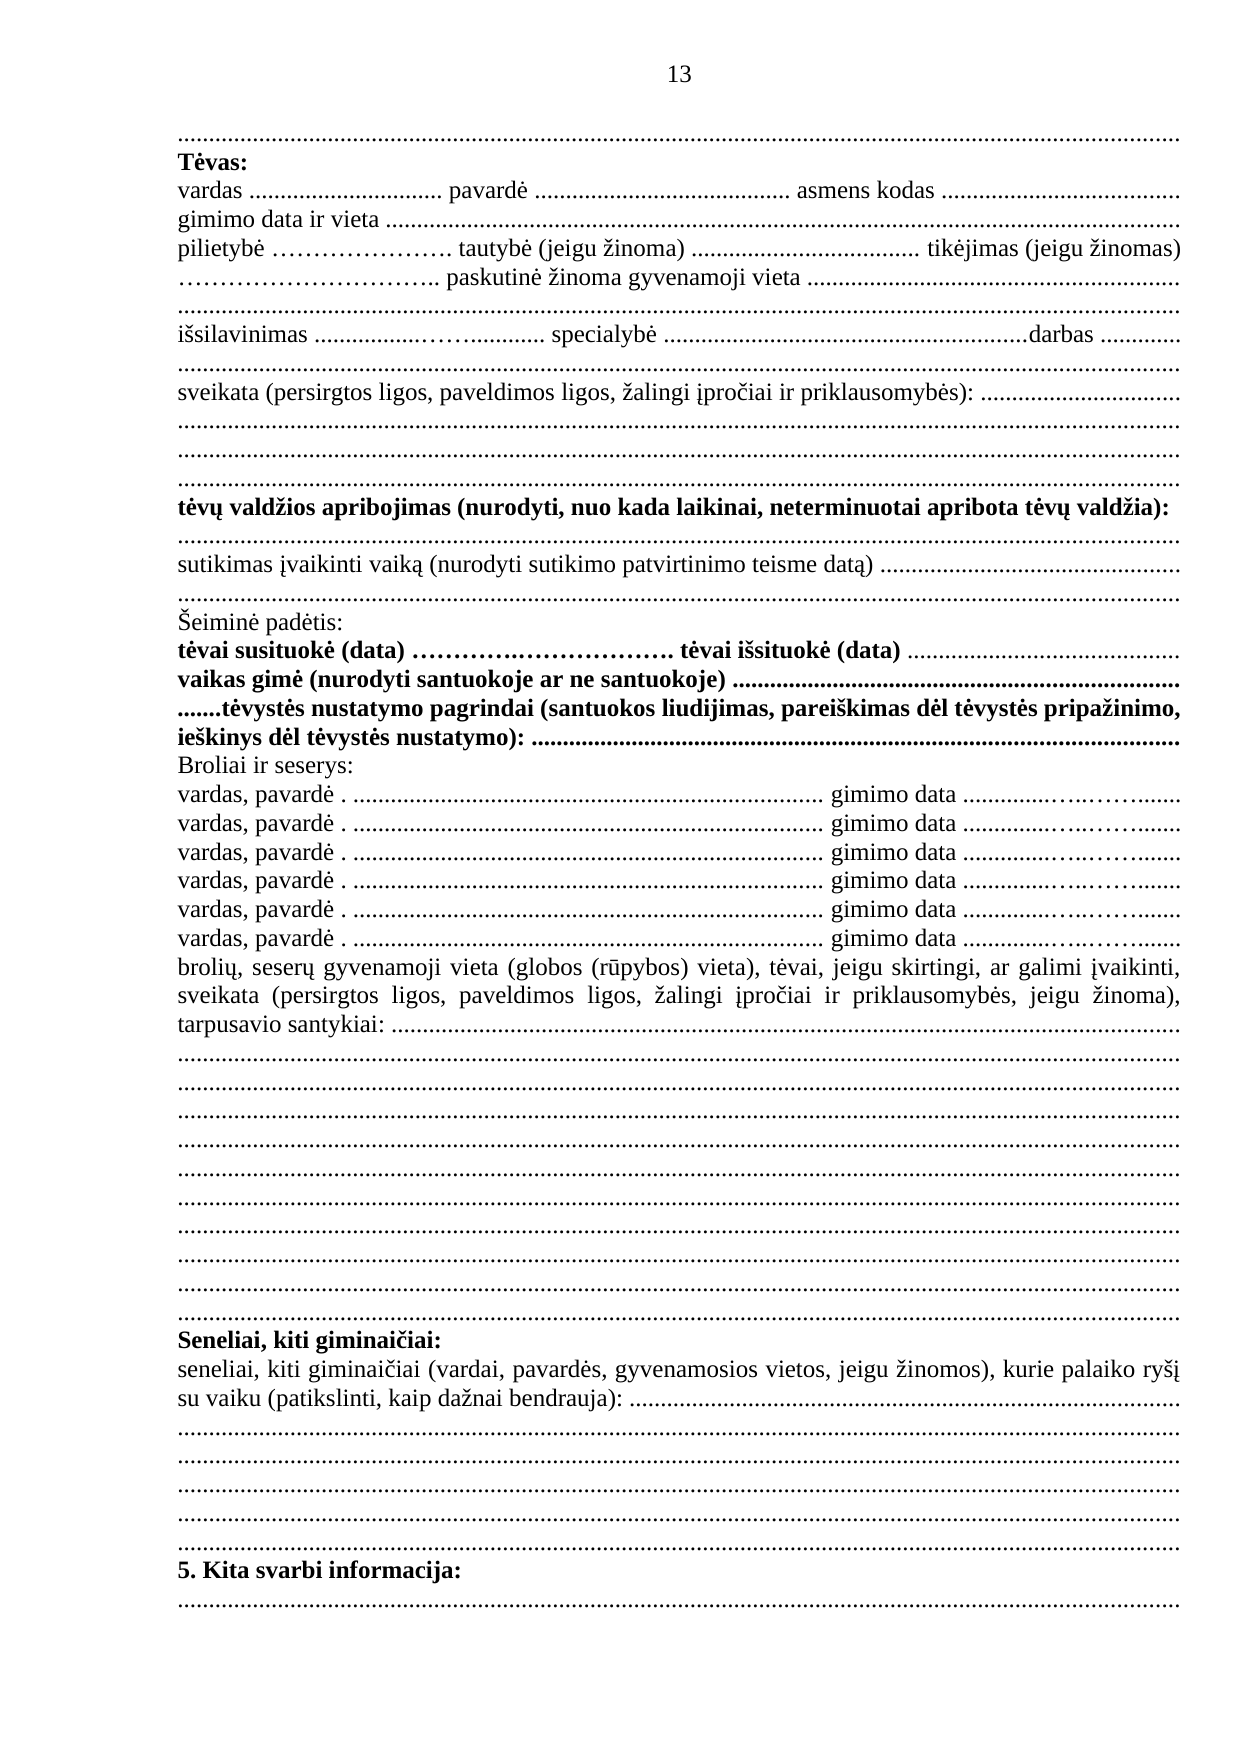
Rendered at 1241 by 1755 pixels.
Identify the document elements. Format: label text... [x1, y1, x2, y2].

text Šeiminė padėtis: [177, 607, 1181, 636]
text brolių, seserų gyvenamoji vieta (globos (rūpybos) vieta), tėvai, jeigu skirtingi, ar galimi įvaikinti, sveikata (persirgtos ligos, paveldimos ligos, žalingi įpročiai ir priklausomybės, jeigu žinoma), tarpusavio santykiai: [177, 952, 1181, 1038]
text ………………………….. paskutinė žinoma gyvenamoji vieta [177, 262, 1181, 291]
text tėvų valdžios apribojimas (nurodyti, nuo kada laikinai, neterminuotai apribota tėvų valdžia): [177, 492, 1181, 521]
text sutikimas įvaikinti vaiką (nurodyti sutikimo patvirtinimo teisme datą) [177, 549, 1181, 578]
text išsilavinimas .................……............ specialybė darbas ............. [177, 319, 1181, 348]
text gimimo data ir vieta [177, 204, 1181, 233]
text vardas, pavardė . gimimo data ..............…..……....... [177, 923, 1181, 952]
text Broliai ir seserys: [177, 751, 1181, 779]
text vardas ............................... pavardė ......................................... asmens kodas [177, 176, 1181, 204]
text vaikas gimė (nurodyti santuokoje ar ne santuokoje) tėvystės nustatymo pagrindai (santuokos liudijimas, pareiškimas dėl tėvystės pripažinimo, ieškinys dėl tėvystės nustatymo): [177, 664, 1181, 751]
text vardas, pavardė . gimimo data ..............…..……....... [177, 837, 1181, 866]
text tėvai susituokė (data) ………….………………. tėvai išsituokė (data) [177, 636, 1181, 664]
text vardas, pavardė . gimimo data ..............…..……....... [177, 808, 1181, 837]
text pilietybė …………………. tautybė (jeigu žinoma) tikėjimas (jeigu žinomas) [177, 233, 1181, 262]
text 5. Kita svarbi informacija: [177, 1556, 1181, 1584]
text vardas, pavardė . gimimo data ..............…..……....... [177, 894, 1181, 923]
text sveikata (persirgtos ligos, paveldimos ligos, žalingi įpročiai ir priklausomybės): [177, 377, 1181, 406]
text seneliai, kiti giminaičiai (vardai, pavardės, gyvenamosios vietos, jeigu žinomos), kurie palaiko ryšį su vaiku (patikslinti, kaip dažnai bendrauja): [177, 1354, 1181, 1412]
text vardas, pavardė . gimimo data ..............…..……....... [177, 779, 1181, 808]
text vardas, pavardė . gimimo data ..............…..……....... [177, 866, 1181, 894]
text Seneliai, kiti giminaičiai: [177, 1326, 1181, 1354]
text Tėvas: [177, 147, 1181, 176]
